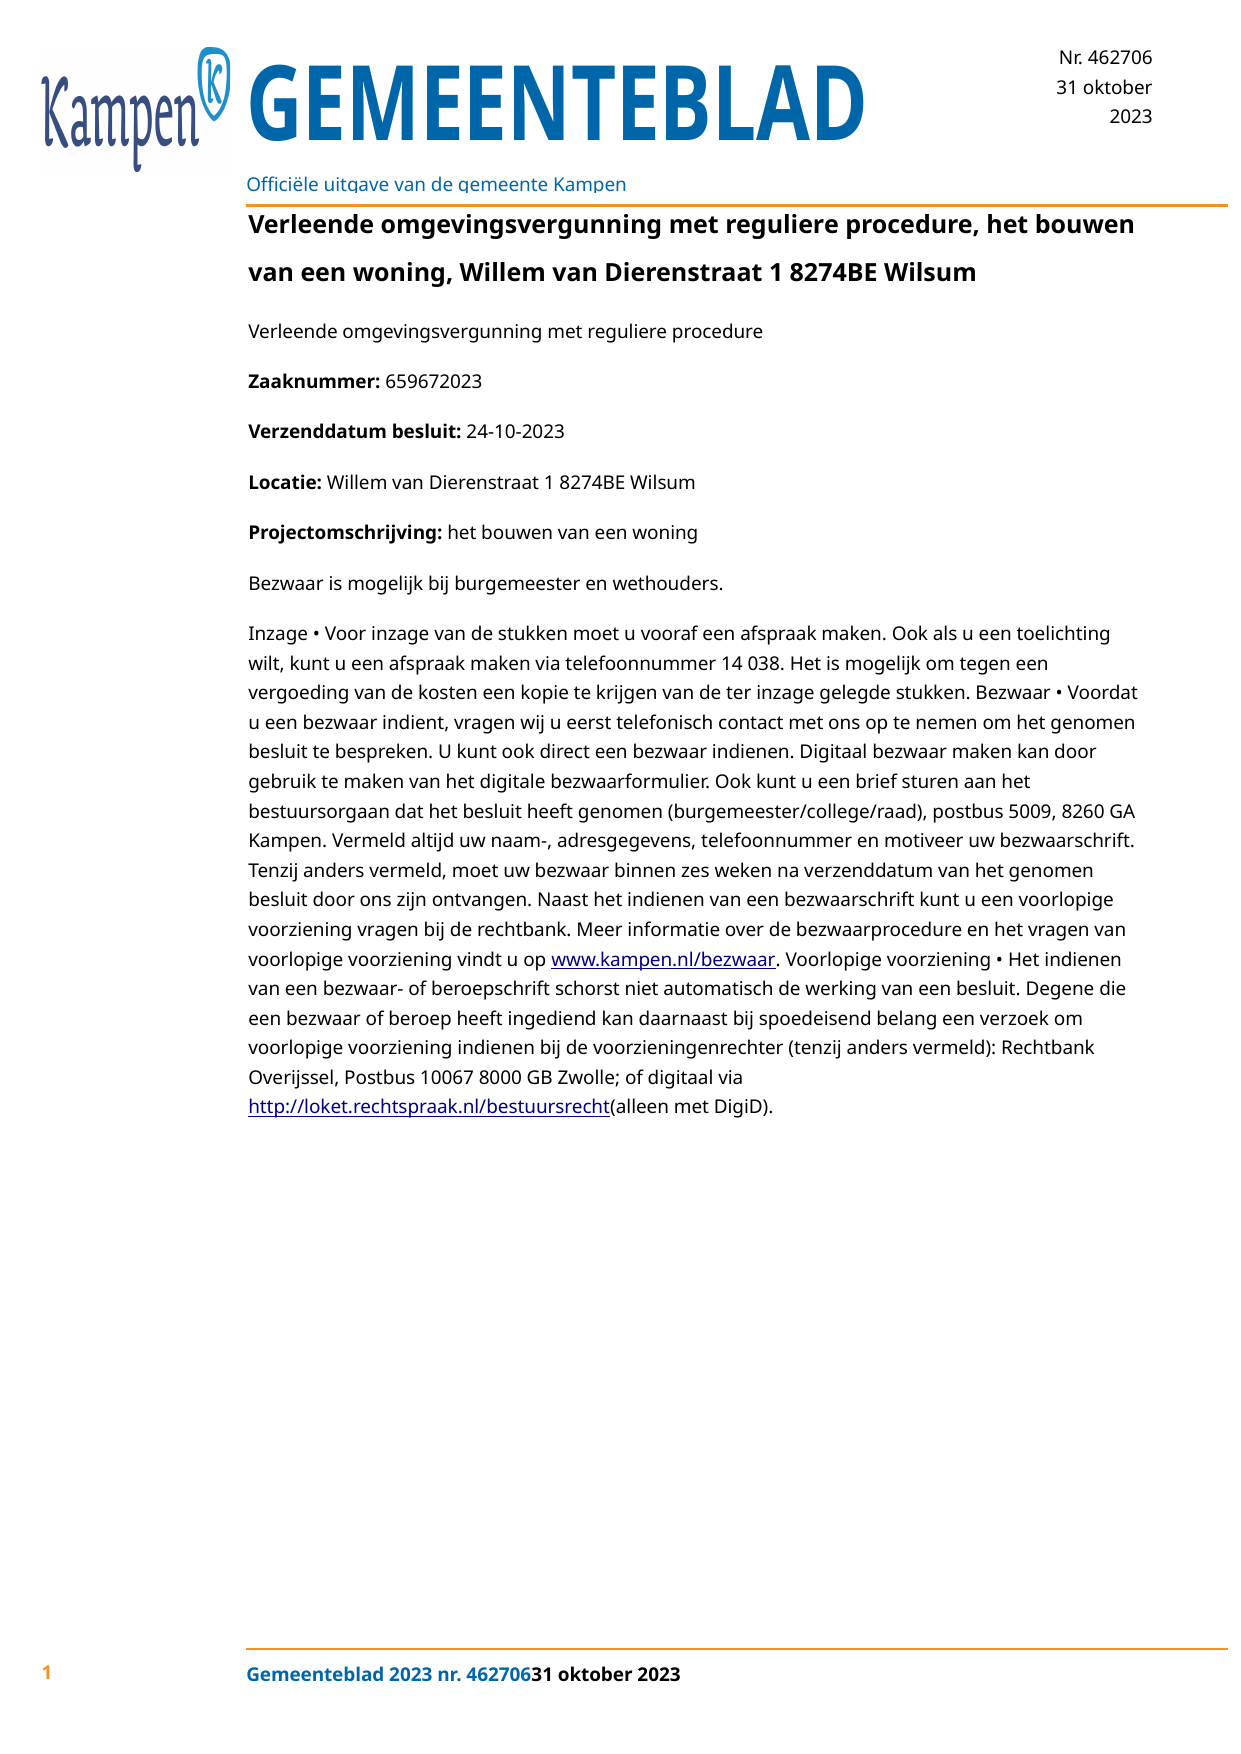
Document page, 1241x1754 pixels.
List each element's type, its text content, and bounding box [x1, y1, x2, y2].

text Projectomschrijving: het bouwen van een woning [248, 519, 1152, 545]
text Verleende omgevingsvergunning met reguliere procedure [248, 318, 1152, 344]
text Zaaknummer: 659672023 [248, 368, 1152, 394]
text Bezwaar is mogelijk bij burgemeester en wethouders. [248, 570, 1152, 596]
text Locatie: Willem van Dierenstraat 1 8274BE Wilsum [248, 469, 1152, 495]
text Verzenddatum besluit: 24-10-2023 [248, 419, 1152, 444]
text Inzage • Voor inzage van de stukken moet u vooraf een afspraak maken. Ook als u een toelichting wilt, kunt u een afspraak maken via telefoonnummer 14 038. Het is mogelijk om tegen een vergoeding van de kosten een kopie te krijgen van de ter inzage gelegde stukken. Bezwaar • Voordat u een bezwaar indient, vragen wij u eerst telefonisch contact met ons op te nemen om het genomen besluit te bespreken. U kunt ook direct een bezwaar indienen. Digitaal bezwaar maken kan door gebruik te maken van het digitale bezwaarformulier. Ook kunt u een brief sturen aan het bestuursorgaan dat het besluit heeft genomen (burgemeester/college/raad), postbus 5009, 8260 GA Kampen. Vermeld altijd uw naam-, adresgegevens, telefoonnummer en motiveer uw bezwaarschrift. Tenzij anders vermeld, moet uw bezwaar binnen zes weken na verzenddatum van het genomen besluit door ons zijn ontvangen. Naast het indienen van een bezwaarschrift kunt u een voorlopige voorziening vragen bij de rechtbank. Meer informatie over de bezwaarprocedure en het vragen van voorlopige voorziening vindt u op www.kampen.nl/bezwaar. Voorlopige voorziening • Het indienen van een bezwaar- of beroepschrift schorst niet automatisch de werking van een besluit. Degene die een bezwaar of beroep heeft ingediend kan daarnaast bij spoedeisend belang een verzoek om voorlopige voorziening indienen bij de voorzieningenrechter (tenzij anders vermeld): Rechtbank Overijssel, Postbus 10067 8000 GB Zwolle; of digitaal via http://loket.rechtspraak.nl/bestuursrecht(alleen met DigiD). [248, 620, 1152, 1119]
picture [41, 47, 231, 172]
text Verleende omgevingsvergunning met reguliere procedure, het bouwen van een woning, Willem van Dierenstraat 1 8274BE Wilsum [248, 207, 1152, 288]
